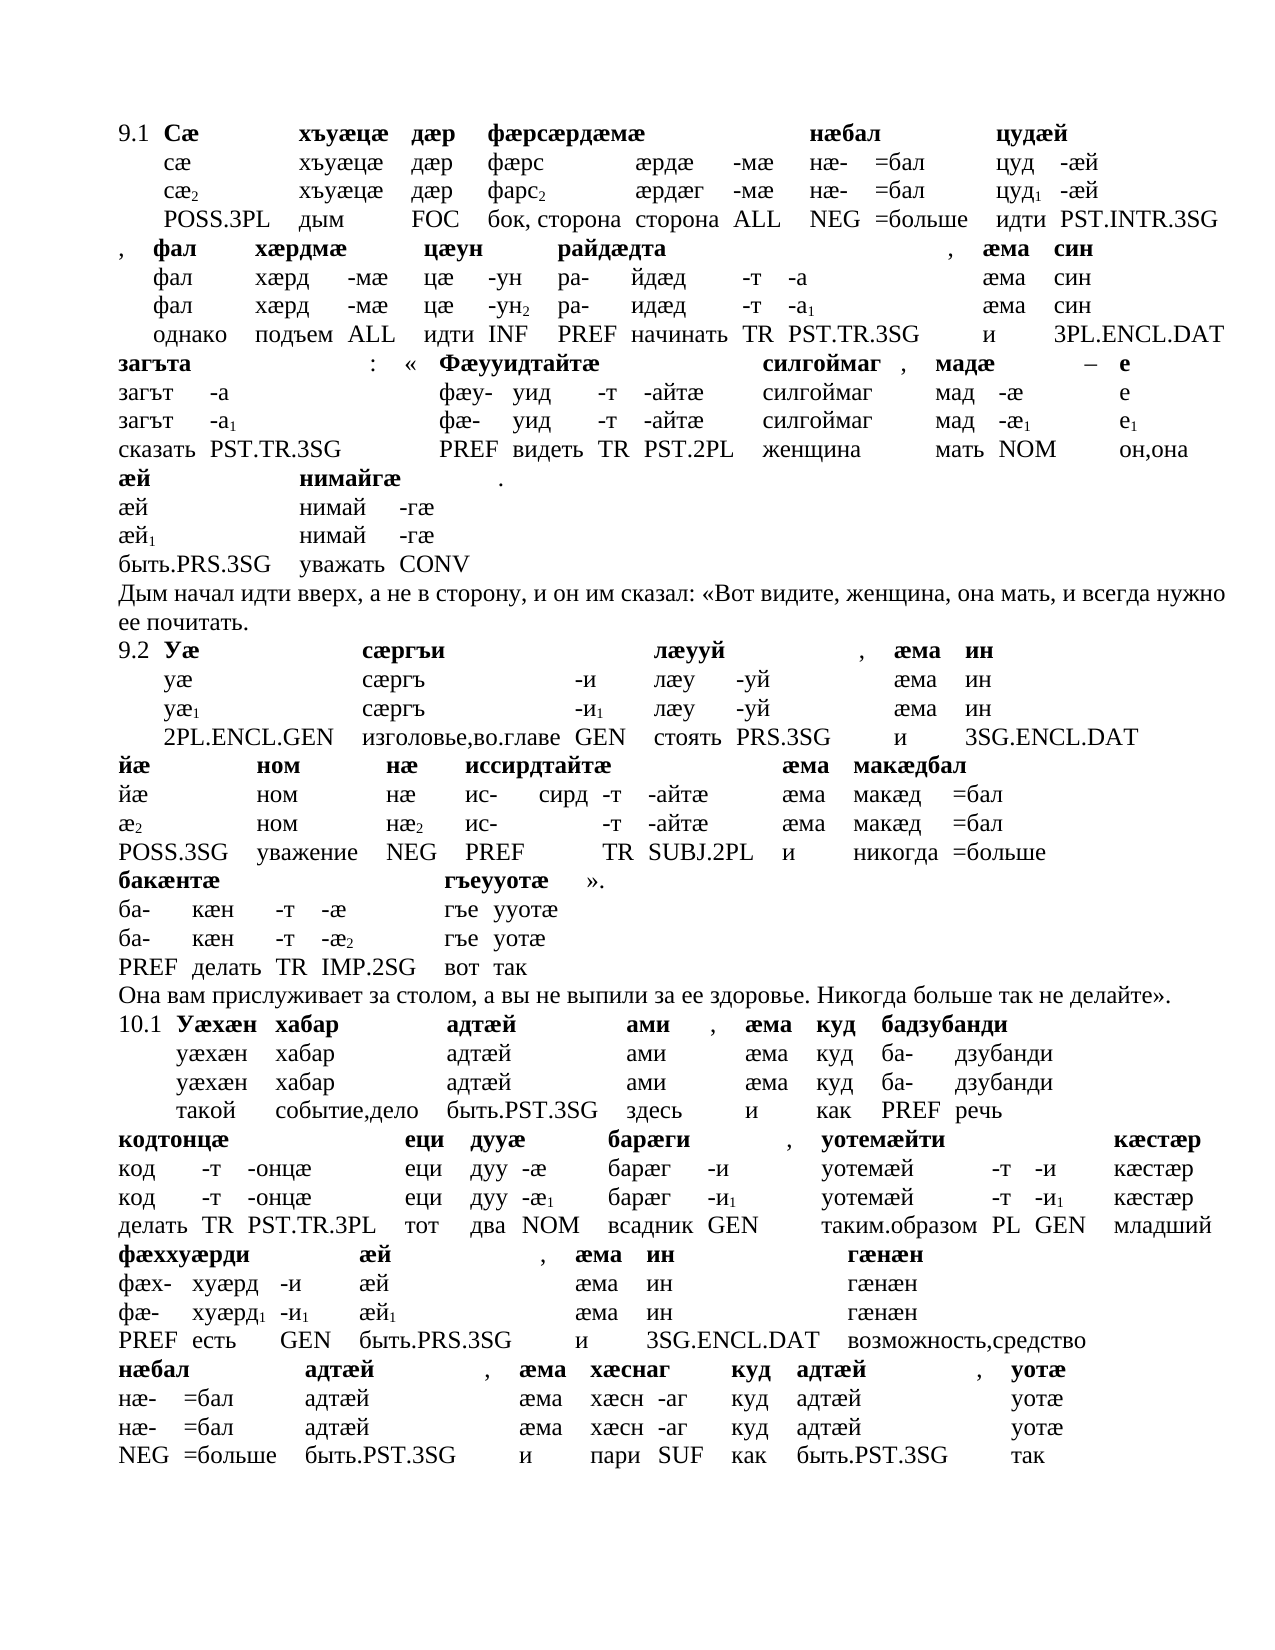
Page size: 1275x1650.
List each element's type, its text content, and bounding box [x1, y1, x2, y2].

text æма [575, 1268, 618, 1297]
text æ2 [118, 808, 229, 837]
text фæрс [487, 147, 621, 176]
text TR [202, 1211, 234, 1239]
text æма [575, 1239, 632, 1268]
text всадник [608, 1211, 693, 1239]
text адтæй [796, 1412, 948, 1441]
text PL [992, 1211, 1021, 1239]
text TR [602, 837, 634, 866]
text -т [598, 377, 630, 406]
text гъе [444, 894, 479, 923]
text -айтæ [648, 779, 754, 808]
text FOC [411, 204, 460, 233]
text ба- [881, 1038, 941, 1067]
text сæргъ [362, 693, 561, 722]
text TR [742, 319, 774, 348]
text ALL [733, 204, 782, 233]
text сæргъ [362, 664, 561, 693]
text 3PL.ENCL.DAT [1053, 319, 1224, 348]
text и [575, 1326, 618, 1354]
text 10.1 [118, 1009, 162, 1038]
text куд [816, 1038, 853, 1067]
text 3SG.ENCL.DAT [646, 1326, 820, 1354]
text начинать [631, 319, 728, 348]
text тот [404, 1211, 442, 1239]
text ALL [347, 319, 396, 348]
text TR [275, 952, 307, 981]
text æй [359, 1268, 512, 1297]
text и [745, 1096, 788, 1124]
text уæ1 [163, 693, 334, 722]
text -онцæ [247, 1153, 377, 1182]
text хæрд [255, 262, 333, 291]
text так [1011, 1441, 1063, 1469]
text нимайгæ [299, 463, 484, 492]
text е1 [1119, 406, 1188, 434]
text æма [519, 1383, 563, 1412]
text адтæй [304, 1354, 470, 1383]
text æма [982, 233, 1040, 262]
text =бал [183, 1383, 277, 1412]
text куд [731, 1383, 769, 1412]
text ном [256, 779, 358, 808]
text макæд [853, 808, 939, 837]
text уотæ [1011, 1412, 1063, 1441]
text CONV [399, 549, 470, 578]
text нæ- [118, 1412, 169, 1441]
text еци [404, 1124, 456, 1153]
text PST.INTR.3SG [1060, 204, 1218, 233]
text -онцæ [247, 1182, 377, 1211]
text -т [275, 894, 307, 923]
text -а [209, 377, 342, 406]
text NEG [809, 204, 861, 233]
text TR [598, 434, 630, 463]
text такой [176, 1096, 248, 1124]
text -и1 [1034, 1182, 1086, 1211]
text =бал [952, 808, 1046, 837]
text идти [424, 319, 474, 348]
text сæ2 [163, 176, 271, 204]
text æма [745, 1038, 788, 1067]
text -мæ [733, 176, 782, 204]
text кæстæр [1114, 1124, 1226, 1153]
text уотемæй [821, 1153, 978, 1182]
text ра- [557, 262, 617, 291]
text однако [153, 319, 227, 348]
text цæ [424, 262, 474, 291]
text ба- [881, 1067, 941, 1096]
text -и1 [574, 693, 626, 722]
text -и [574, 664, 626, 693]
text NEG [386, 837, 437, 866]
text загът [118, 406, 196, 434]
text уотæ [1011, 1354, 1077, 1383]
text мадæ [935, 348, 1071, 377]
text кæн [192, 923, 262, 952]
text -æ1 [522, 1182, 580, 1211]
text ба- [118, 894, 178, 923]
text и [982, 319, 1026, 348]
text -æ1 [998, 406, 1057, 434]
text NEG [118, 1441, 169, 1469]
text Сæ [163, 118, 285, 147]
text уотемæйти [821, 1124, 1100, 1153]
text -и1 [707, 1182, 759, 1211]
text сторона [635, 204, 719, 233]
text хæрдмæ [255, 233, 410, 262]
text IMP.2SG [321, 952, 416, 981]
text цæун [424, 233, 543, 262]
text POSS.3PL [163, 204, 271, 233]
text INF [488, 319, 529, 348]
text адтæй [446, 1067, 598, 1096]
text -гæ [399, 521, 470, 549]
text загъта [118, 348, 356, 377]
text SUBJ.2PL [648, 837, 754, 866]
text æма [519, 1412, 563, 1441]
text идти [996, 204, 1046, 233]
text æма [893, 636, 951, 664]
text GEN [1034, 1211, 1086, 1239]
text , [484, 1354, 505, 1383]
text хæсн [590, 1412, 644, 1441]
text бадзубанди [881, 1009, 1067, 1038]
text -уй [736, 693, 831, 722]
text æма [519, 1354, 576, 1383]
text таким.образом [821, 1211, 978, 1239]
text PREF [439, 434, 499, 463]
text нæ [386, 751, 451, 779]
text 3SG.ENCL.DAT [965, 722, 1138, 751]
text нимай [299, 492, 385, 521]
text æма [782, 751, 839, 779]
text æй1 [359, 1297, 512, 1326]
text быть.PRS.3SG [118, 549, 272, 578]
text хуæрд1 [192, 1297, 266, 1326]
text -æ [998, 377, 1057, 406]
text дæр [411, 147, 460, 176]
text йдæд [631, 262, 728, 291]
text быть.PRS.3SG [359, 1326, 512, 1354]
text силгоймаг [762, 377, 873, 406]
text -мæ [347, 262, 396, 291]
text мад [935, 406, 984, 434]
text ис- [465, 808, 525, 837]
text 9.2 [118, 636, 149, 664]
text æма [782, 779, 825, 808]
text ном [256, 808, 358, 837]
text 2PL.ENCL.GEN [163, 722, 334, 751]
text гæнæн [847, 1297, 1086, 1326]
text син [1053, 291, 1224, 319]
text два [470, 1211, 508, 1239]
text PST.TR.3PL [247, 1211, 377, 1239]
text , [710, 1009, 731, 1038]
text сæ [163, 147, 271, 176]
text ин [965, 636, 1152, 664]
text хæсн [590, 1383, 644, 1412]
text уважение [256, 837, 358, 866]
text уважать [299, 549, 385, 578]
text , [859, 636, 880, 664]
text возможность,средство [847, 1326, 1086, 1354]
text адтæй [304, 1412, 457, 1441]
text код [118, 1182, 188, 1211]
text изголовье,во.главе [362, 722, 561, 751]
text куд [731, 1412, 769, 1441]
text æма [893, 693, 937, 722]
text хъуæцæ [299, 118, 397, 147]
text , [947, 233, 968, 262]
text æрдæг [635, 176, 719, 204]
text стоять [653, 722, 722, 751]
text хабар [275, 1009, 433, 1038]
text силгоймаг [762, 406, 873, 434]
text æма [893, 664, 937, 693]
text ами [626, 1067, 682, 1096]
text GEN [707, 1211, 759, 1239]
text е [1119, 348, 1202, 377]
text есть [192, 1326, 266, 1354]
text ». [586, 866, 607, 894]
text уæхæн [176, 1067, 248, 1096]
text PREF [557, 319, 617, 348]
text Дым начал идти вверх, а не в сторону, и он им сказал: «Вот видите, женщина, она мать, и всегда нужно ее почитать. [118, 578, 1249, 636]
text Уæхæн [176, 1009, 261, 1038]
text æй1 [118, 521, 272, 549]
text фал [153, 233, 241, 262]
text никогда [853, 837, 939, 866]
text уæ [163, 664, 334, 693]
text цуд [996, 147, 1046, 176]
text -уй [736, 664, 831, 693]
text е [1119, 377, 1188, 406]
text æма [982, 262, 1026, 291]
text загът [118, 377, 196, 406]
text макæд [853, 779, 939, 808]
text ин [965, 693, 1138, 722]
text фарс2 [487, 176, 621, 204]
text ин [965, 664, 1138, 693]
text адтæй [796, 1354, 962, 1383]
text ин [646, 1239, 833, 1268]
text адтæй [446, 1038, 598, 1067]
text -аг [658, 1383, 704, 1412]
text -æ [522, 1153, 580, 1182]
text дæр [411, 118, 474, 147]
text PREF [118, 952, 178, 981]
text ин [646, 1268, 820, 1297]
text дым [299, 204, 383, 233]
text хабар [275, 1067, 419, 1096]
text ном [256, 751, 372, 779]
text ами [626, 1038, 682, 1067]
text -т [742, 291, 774, 319]
text кодтонцæ [118, 1124, 391, 1153]
text -ун [488, 262, 529, 291]
text , [786, 1124, 807, 1153]
text быть.PST.3SG [446, 1096, 598, 1124]
text здесь [626, 1096, 682, 1124]
text дуу [470, 1182, 508, 1211]
text цæ [424, 291, 474, 319]
text мад [935, 377, 984, 406]
text æй [118, 463, 285, 492]
text барæг [608, 1182, 693, 1211]
text райдæдта [557, 233, 934, 262]
text , [900, 348, 921, 377]
text 9.1 [118, 118, 149, 147]
text -т [275, 923, 307, 952]
text и [782, 837, 825, 866]
text уотæ [1011, 1383, 1063, 1412]
text лæу [653, 664, 722, 693]
text NOM [522, 1211, 580, 1239]
text куд [816, 1009, 867, 1038]
text NOM [998, 434, 1057, 463]
text бакæнтæ [118, 866, 430, 894]
text фæ- [439, 406, 499, 434]
text хæрд [255, 291, 333, 319]
text -гæ [399, 492, 470, 521]
text уид [512, 377, 584, 406]
text уид [512, 406, 584, 434]
text =бал [183, 1412, 277, 1441]
text ин [646, 1297, 820, 1326]
text нæ- [809, 147, 861, 176]
text сказать [118, 434, 196, 463]
text æй [118, 492, 272, 521]
text барæг [608, 1153, 693, 1182]
text -айтæ [648, 808, 754, 837]
text хабар [275, 1038, 419, 1067]
text фæххуæрди [118, 1239, 345, 1268]
text так [493, 952, 558, 981]
text кæстæр [1114, 1182, 1212, 1211]
text PREF [118, 1326, 178, 1354]
text хæснаг [590, 1354, 717, 1383]
text кæстæр [1114, 1153, 1212, 1182]
text -т [202, 1153, 234, 1182]
text пари [590, 1441, 644, 1469]
text -æ [321, 894, 416, 923]
text подъем [255, 319, 333, 348]
text фал [153, 291, 227, 319]
text =больше [183, 1441, 277, 1469]
text -аг [658, 1412, 704, 1441]
text PREF [881, 1096, 941, 1124]
text хъуæцæ [299, 147, 383, 176]
text =бал [952, 779, 1046, 808]
text кæн [192, 894, 262, 923]
text æй [359, 1239, 526, 1268]
text æма [982, 291, 1026, 319]
text -мæ [733, 147, 782, 176]
text син [1053, 233, 1238, 262]
text женщина [762, 434, 873, 463]
text дзубанди [955, 1067, 1053, 1096]
text -и [707, 1153, 759, 1182]
text -æй [1060, 147, 1218, 176]
text =больше [952, 837, 1046, 866]
text -т [598, 406, 630, 434]
text как [731, 1441, 769, 1469]
text SUF [658, 1441, 704, 1469]
text иссирдтайтæ [465, 751, 768, 779]
text куд [816, 1067, 853, 1096]
text -и1 [280, 1297, 331, 1326]
text барæги [608, 1124, 772, 1153]
text -т [992, 1182, 1021, 1211]
text йæ [118, 779, 229, 808]
text гъеууотæ [444, 866, 572, 894]
text POSS.3SG [118, 837, 229, 866]
text нæ2 [386, 808, 437, 837]
text вот [444, 952, 479, 981]
text -и [1034, 1153, 1086, 1182]
text . [498, 463, 519, 492]
text быть.PST.3SG [796, 1441, 948, 1469]
text лæууй [653, 636, 845, 664]
text лæу [653, 693, 722, 722]
text еци [404, 1182, 442, 1211]
text дууæ [470, 1124, 594, 1153]
text ами [626, 1009, 696, 1038]
text гъе [444, 923, 479, 952]
text GEN [280, 1326, 331, 1354]
text -а [788, 262, 920, 291]
text гæнæн [847, 1239, 1100, 1268]
text нимай [299, 521, 385, 549]
text : [369, 348, 390, 377]
text -æй [1060, 176, 1218, 204]
text æрдæ [635, 147, 719, 176]
text видеть [512, 434, 584, 463]
text æма [782, 808, 825, 837]
text как [816, 1096, 853, 1124]
text хъуæцæ [299, 176, 383, 204]
text идæд [631, 291, 728, 319]
text куд [731, 1354, 783, 1383]
text =бал [874, 147, 968, 176]
text еци [404, 1153, 442, 1182]
text делать [118, 1211, 188, 1239]
text , [118, 233, 139, 262]
text , [976, 1354, 997, 1383]
text -мæ [347, 291, 396, 319]
text -т [202, 1182, 234, 1211]
text и [893, 722, 937, 751]
text PREF [465, 837, 525, 866]
text =больше [874, 204, 968, 233]
text « [404, 348, 425, 377]
text макæдбал [853, 751, 1060, 779]
text -т [992, 1153, 1021, 1182]
text PST.TR.3SG [209, 434, 342, 463]
text нæбал [809, 118, 982, 147]
text ба- [118, 923, 178, 952]
text ис- [465, 779, 525, 808]
text код [118, 1153, 188, 1182]
text Уæ [163, 636, 348, 664]
text -айтæ [643, 377, 735, 406]
text , [540, 1239, 561, 1268]
text -æ2 [321, 923, 416, 952]
text -айтæ [643, 406, 735, 434]
text нæбал [118, 1354, 291, 1383]
text PST.2PL [643, 434, 735, 463]
text и [519, 1441, 563, 1469]
text -а1 [209, 406, 342, 434]
text фæу- [439, 377, 499, 406]
text уотæ [493, 923, 558, 952]
text ууотæ [493, 894, 558, 923]
text фæрсæрдæмæ [487, 118, 796, 147]
text Фæууидтайтæ [439, 348, 748, 377]
text PST.TR.3SG [788, 319, 920, 348]
text – [1084, 348, 1105, 377]
text -а1 [788, 291, 920, 319]
text йæ [118, 751, 243, 779]
text дæр [411, 176, 460, 204]
text хуæрд [192, 1268, 266, 1297]
text адтæй [796, 1383, 948, 1412]
text дзубанди [955, 1038, 1053, 1067]
text æма [745, 1009, 802, 1038]
text адтæй [304, 1383, 457, 1412]
text нæ- [118, 1383, 169, 1412]
text GEN [574, 722, 626, 751]
text нæ [386, 779, 437, 808]
text бок, сторона [487, 204, 621, 233]
text фал [153, 262, 227, 291]
text уæхæн [176, 1038, 248, 1067]
text æма [575, 1297, 618, 1326]
text речь [955, 1096, 1053, 1124]
text æма [745, 1067, 788, 1096]
text фæ- [118, 1297, 178, 1326]
text ра- [557, 291, 617, 319]
text дуу [470, 1153, 508, 1182]
text =бал [874, 176, 968, 204]
text син [1053, 262, 1224, 291]
text -и [280, 1268, 331, 1297]
text младший [1114, 1211, 1212, 1239]
text событие,дело [275, 1096, 419, 1124]
text сæргъи [362, 636, 640, 664]
text -т [602, 808, 634, 837]
text уотемæй [821, 1182, 978, 1211]
text цудæй [996, 118, 1232, 147]
text силгоймаг [762, 348, 887, 377]
text быть.PST.3SG [304, 1441, 457, 1469]
text нæ- [809, 176, 861, 204]
text PRS.3SG [736, 722, 831, 751]
text сирд [538, 779, 588, 808]
text делать [192, 952, 262, 981]
text -т [602, 779, 634, 808]
text Она вам прислуживает за столом, а вы не выпили за ее здоровье. Никогда больше так не делайте». [118, 981, 1249, 1009]
text -т [742, 262, 774, 291]
text мать [935, 434, 984, 463]
text цуд1 [996, 176, 1046, 204]
text адтæй [446, 1009, 612, 1038]
text гæнæн [847, 1268, 1086, 1297]
text фæх- [118, 1268, 178, 1297]
text он,она [1119, 434, 1188, 463]
text -ун2 [488, 291, 529, 319]
